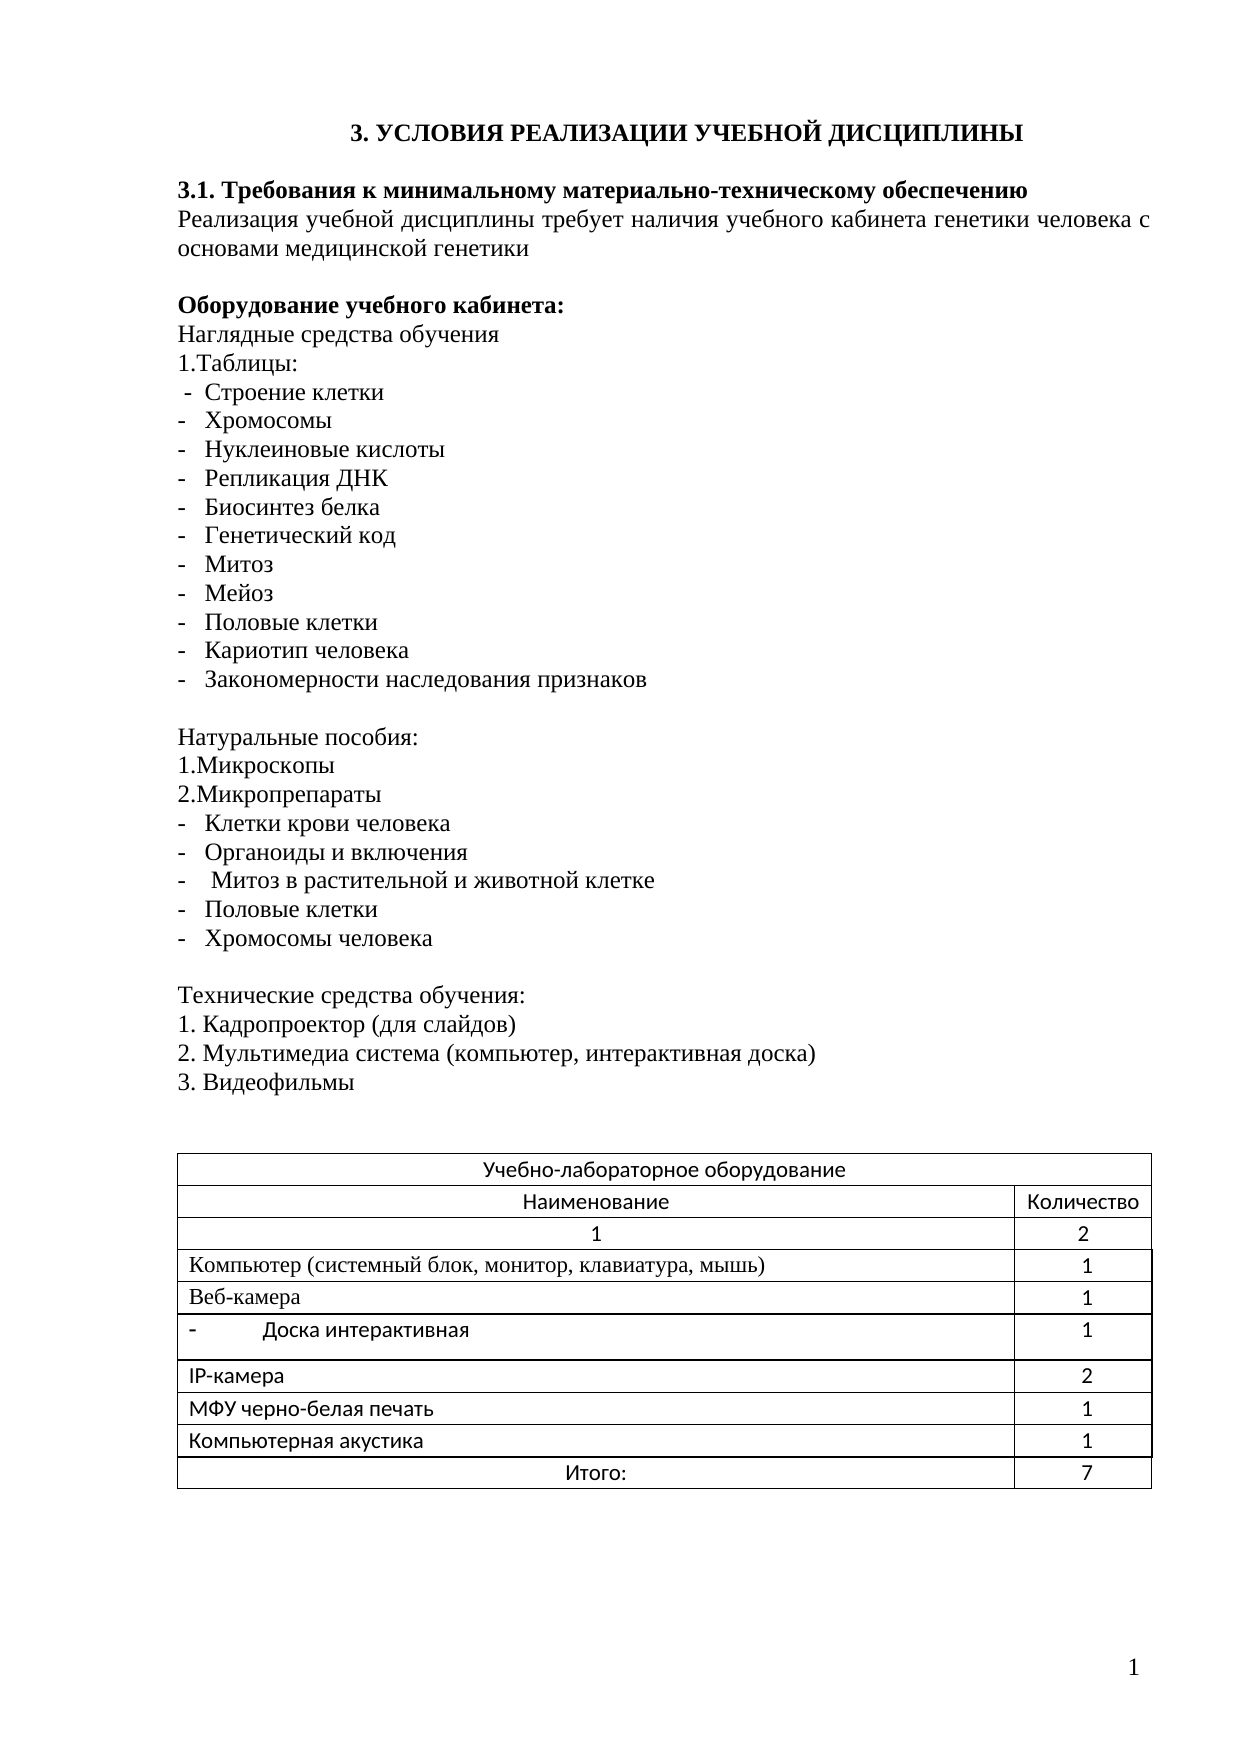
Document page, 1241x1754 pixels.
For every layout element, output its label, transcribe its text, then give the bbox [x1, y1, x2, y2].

text 3.1. Требования к минимальному материально-техническому обеспечению [177, 176, 1152, 204]
text - Генетический код [177, 521, 1152, 549]
text - Митоз [177, 549, 1152, 578]
text - Органоиды и включения [177, 837, 1152, 866]
table_cell Доска интерактивная [178, 1315, 1014, 1359]
table_cell IP-камера [178, 1361, 1014, 1391]
text - Клетки крови человека [177, 808, 1152, 837]
table_cell Компьютер (системный блок, монитор, клавиатура, мышь) [178, 1250, 1014, 1281]
table_cell Веб-камера [178, 1282, 1014, 1313]
text - Митоз в растительной и животной клетке [177, 866, 1152, 894]
table_cell 1 [1015, 1250, 1151, 1281]
text Технические средства обучения: [177, 981, 1152, 1009]
text - Нуклеиновые кислоты [177, 434, 1152, 463]
text 1.Таблицы: [177, 348, 1152, 377]
text - Биосинтез белка [177, 492, 1152, 521]
table_header Учебно-лабораторное оборудование [178, 1154, 1151, 1185]
text - Хромосомы человека [177, 923, 1152, 952]
text 1.Микроскопы [177, 751, 1152, 779]
table_cell 7 [1015, 1458, 1151, 1488]
table_cell Итого: [178, 1458, 1014, 1488]
table_cell 1 [178, 1218, 1014, 1248]
subtitle 3. условия реализации УЧЕБНОЙ дисциплины [222, 118, 1152, 147]
text - Кариотип человека [177, 636, 1152, 664]
table_cell Количество [1015, 1186, 1151, 1217]
text 2.Микропрепараты [177, 779, 1152, 808]
table_cell 1 [1015, 1282, 1151, 1313]
text - Закономерности наследования признаков [177, 664, 1152, 693]
text Наглядные средства обучения [177, 319, 1152, 348]
text 3. Видеофильмы [177, 1067, 1152, 1096]
text - Хромосомы [177, 406, 1152, 434]
text - Строение клетки [177, 377, 1152, 406]
table_cell 1 [1015, 1393, 1151, 1424]
text Оборудование учебного кабинета: [177, 291, 1152, 319]
text - Половые клетки [177, 894, 1152, 923]
table_cell МФУ черно-белая печать [178, 1393, 1014, 1424]
text - Мейоз [177, 578, 1152, 607]
text 1. Кадропроектор (для слайдов) [177, 1009, 1152, 1038]
table_cell 2 [1015, 1218, 1151, 1248]
text Натуральные пособия: [177, 722, 1152, 751]
table_cell 2 [1015, 1361, 1151, 1391]
table_cell 1 [1015, 1315, 1151, 1359]
text 2. Мультимедиа система (компьютер, интерактивная доска) [177, 1038, 1152, 1067]
text - Репликация ДНК [177, 463, 1152, 492]
text - Половые клетки [177, 607, 1152, 636]
table_cell Компьютерная акустика [178, 1425, 1014, 1456]
text Реализация учебной дисциплины требует наличия учебного кабинета генетики человека с основами медицинской генетики [177, 204, 1152, 262]
table_cell Наименование [178, 1186, 1014, 1217]
table_cell 1 [1015, 1425, 1151, 1456]
